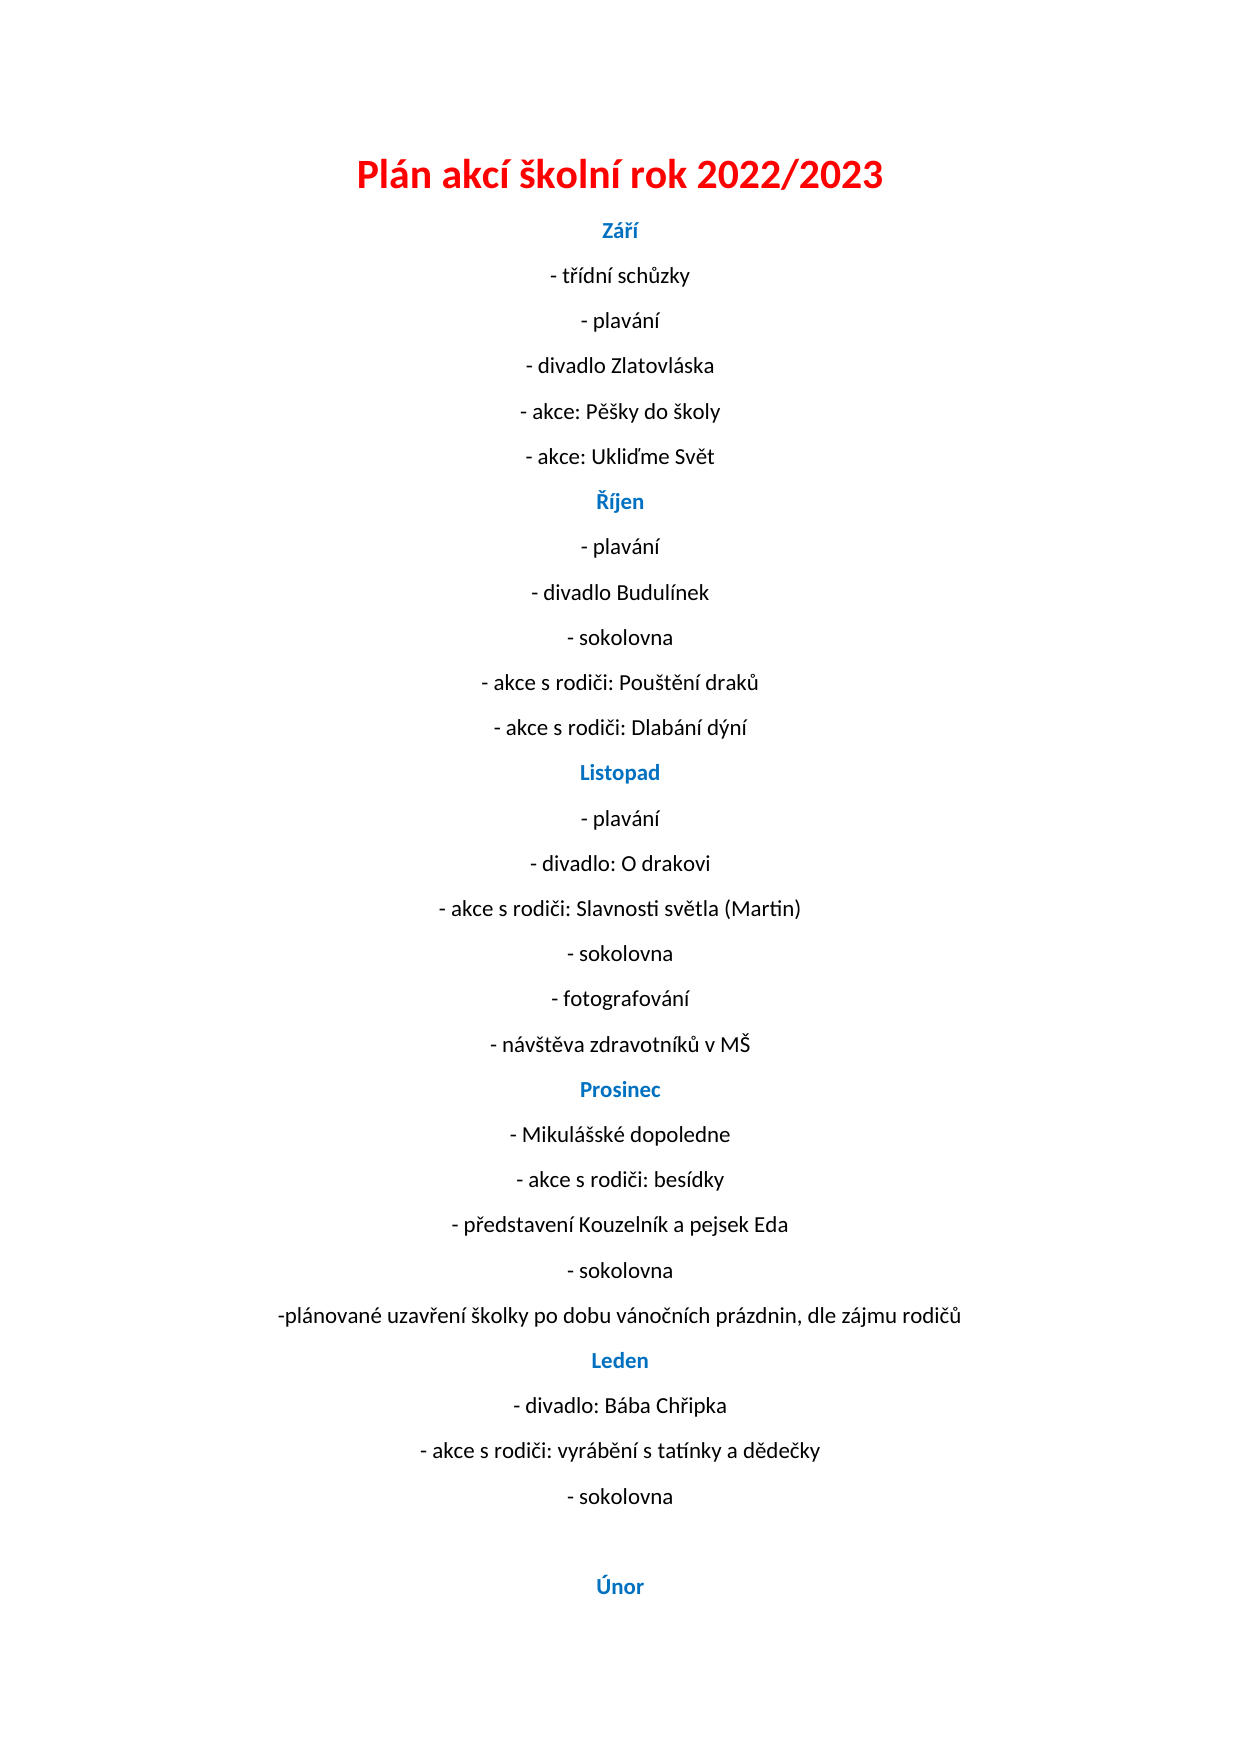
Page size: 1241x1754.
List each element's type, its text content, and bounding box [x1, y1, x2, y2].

text - divadlo Budulínek [148, 578, 1093, 606]
text - divadlo Zlatovláska [148, 352, 1093, 380]
text Leden [148, 1346, 1093, 1374]
text - plavání [148, 804, 1093, 832]
text - třídní schůzky [148, 261, 1093, 289]
text - sokolovna [148, 939, 1093, 967]
text - Mikulášské dopoledne [148, 1120, 1093, 1148]
text - sokolovna [148, 1256, 1093, 1284]
text Únor [148, 1572, 1093, 1600]
text - akce s rodiči: Pouštění draků [148, 668, 1093, 696]
text - divadlo: Bába Chřipka [148, 1391, 1093, 1419]
text - akce s rodiči: besídky [148, 1165, 1093, 1193]
text Listopad [148, 758, 1093, 787]
text - akce: Pěšky do školy [148, 397, 1093, 425]
text - návštěva zdravotníků v MŠ [148, 1030, 1093, 1058]
text Říjen [148, 487, 1093, 515]
text - představení Kouzelník a pejsek Eda [148, 1211, 1093, 1239]
text - sokolovna [148, 1482, 1093, 1510]
text -plánované uzavření školky po dobu vánočních prázdnin, dle zájmu rodičů [148, 1301, 1093, 1329]
text Prosinec [148, 1075, 1093, 1103]
text - fotografování [148, 984, 1093, 1013]
text - akce s rodiči: vyrábění s tatínky a dědečky [148, 1437, 1093, 1465]
text - akce s rodiči: Dlabání dýní [148, 713, 1093, 741]
text Září [148, 216, 1093, 244]
text - plavání [148, 306, 1093, 334]
text - akce s rodiči: Slavnosti světla (Martin) [148, 894, 1093, 922]
text - divadlo: O drakovi [148, 849, 1093, 877]
text - plavání [148, 532, 1093, 561]
text - akce: Ukliďme Svět [148, 442, 1093, 470]
text Plán akcí školní rok 2022/2023 [148, 148, 1093, 198]
text - sokolovna [148, 623, 1093, 651]
